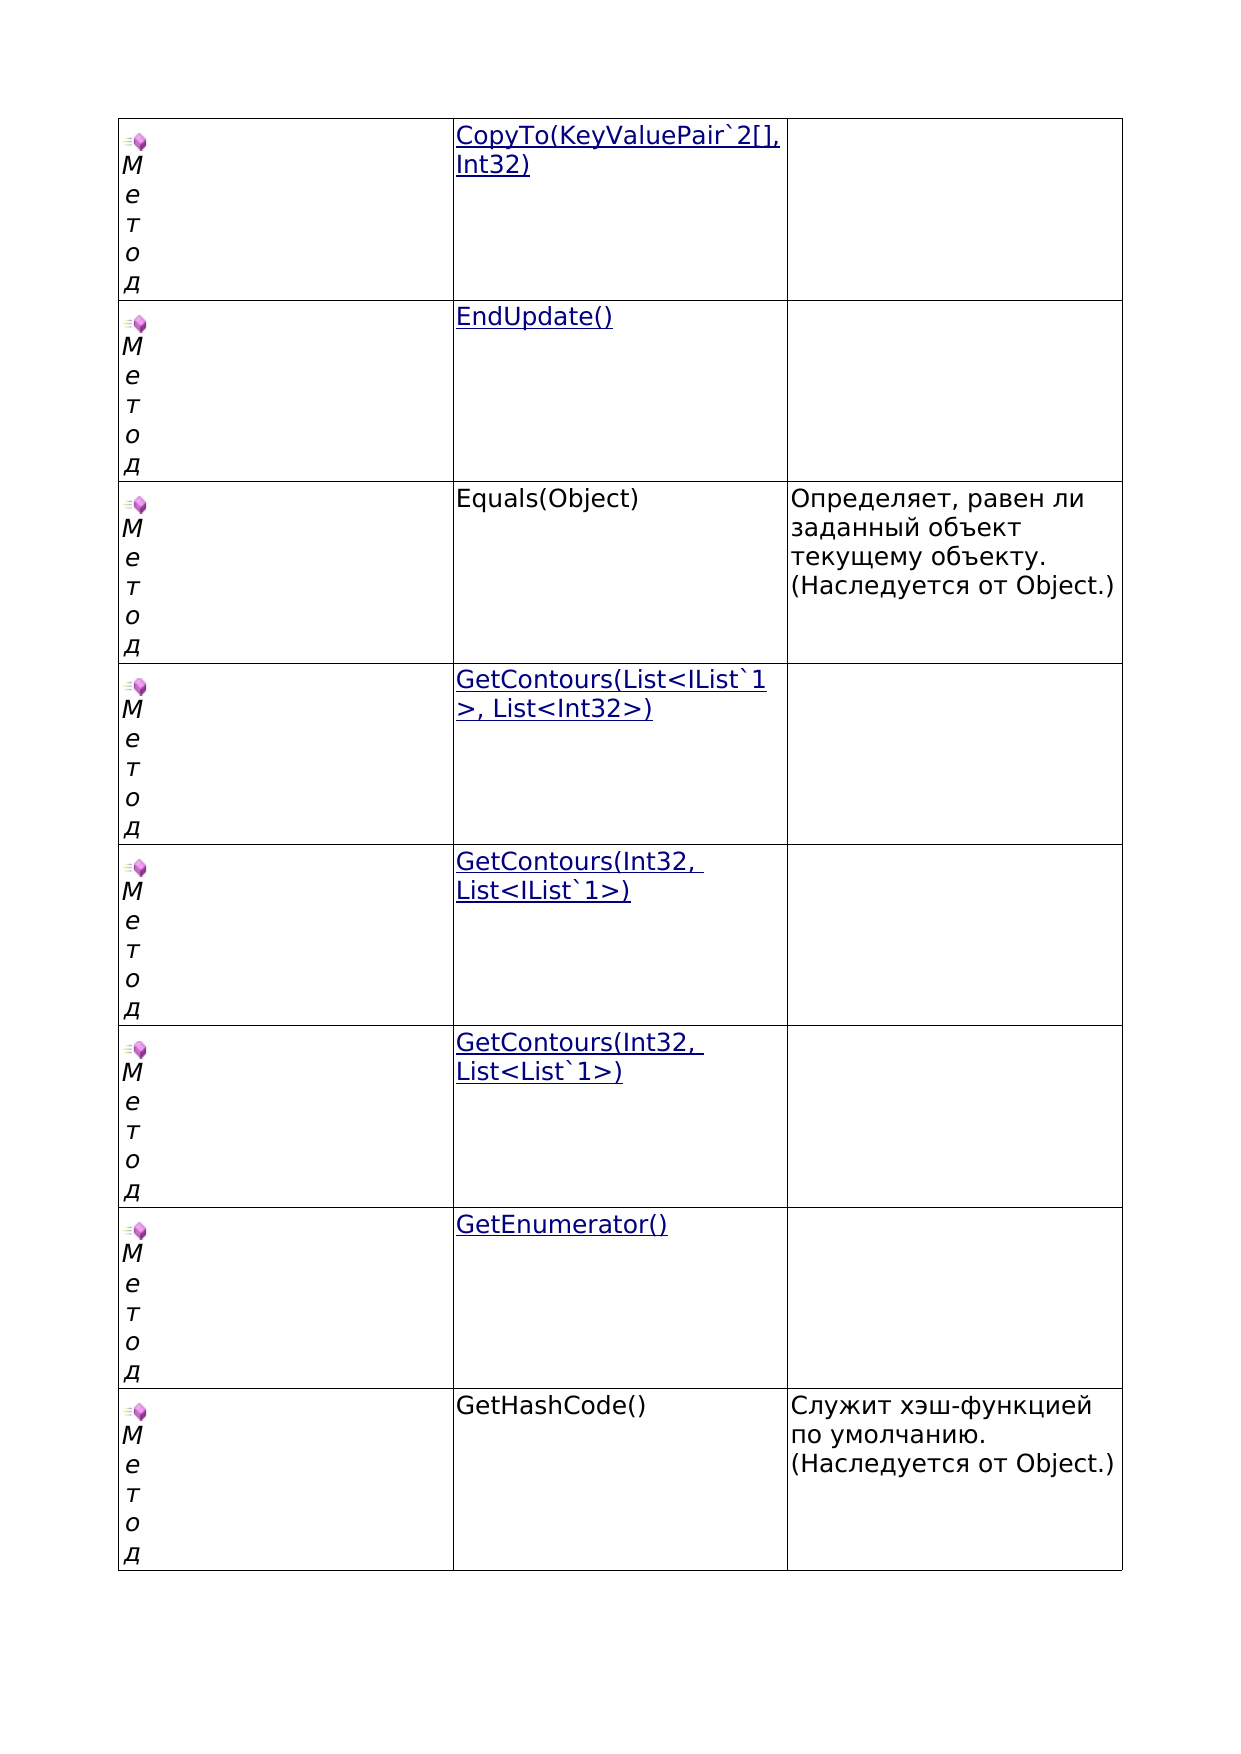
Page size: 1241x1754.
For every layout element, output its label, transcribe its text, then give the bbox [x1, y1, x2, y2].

table_cell Определяет, равен ли заданный объект текущему объекту. (Наследуется от Object.) [788, 482, 1122, 662]
picture [121, 678, 147, 696]
table_cell [119, 482, 453, 662]
picture [121, 1222, 147, 1240]
table_cell [119, 1389, 453, 1570]
picture [121, 859, 147, 877]
picture [121, 315, 147, 333]
picture [121, 133, 147, 151]
table_cell Служит хэш-функцией по умолчанию. (Наследуется от Object.) [788, 1389, 1122, 1570]
table_cell [119, 664, 453, 844]
table_cell GetContours(Int32, List<IList`1>) [454, 845, 787, 1025]
table_cell [788, 119, 1122, 299]
table_cell [788, 301, 1122, 481]
table_cell GetHashCode() [454, 1389, 787, 1570]
table_cell CopyTo(KeyValuePair`2[], Int32) [454, 119, 787, 299]
table_cell EndUpdate() [454, 301, 787, 481]
table_cell Equals(Object) [454, 482, 787, 662]
table_cell [119, 119, 453, 299]
picture [121, 1041, 147, 1059]
table_cell [788, 664, 1122, 844]
table_cell [788, 1026, 1122, 1207]
table_cell [119, 301, 453, 481]
table_cell [119, 845, 453, 1025]
table_cell [119, 1208, 453, 1388]
table_cell [119, 1026, 453, 1207]
table_cell GetEnumerator() [454, 1208, 787, 1388]
table_cell GetContours(Int32, List<List`1>) [454, 1026, 787, 1207]
picture [121, 1403, 147, 1421]
table_cell [788, 1208, 1122, 1388]
table_cell [788, 845, 1122, 1025]
table_cell GetContours(List<IList`1>, List<Int32>) [454, 664, 787, 844]
picture [121, 496, 147, 514]
